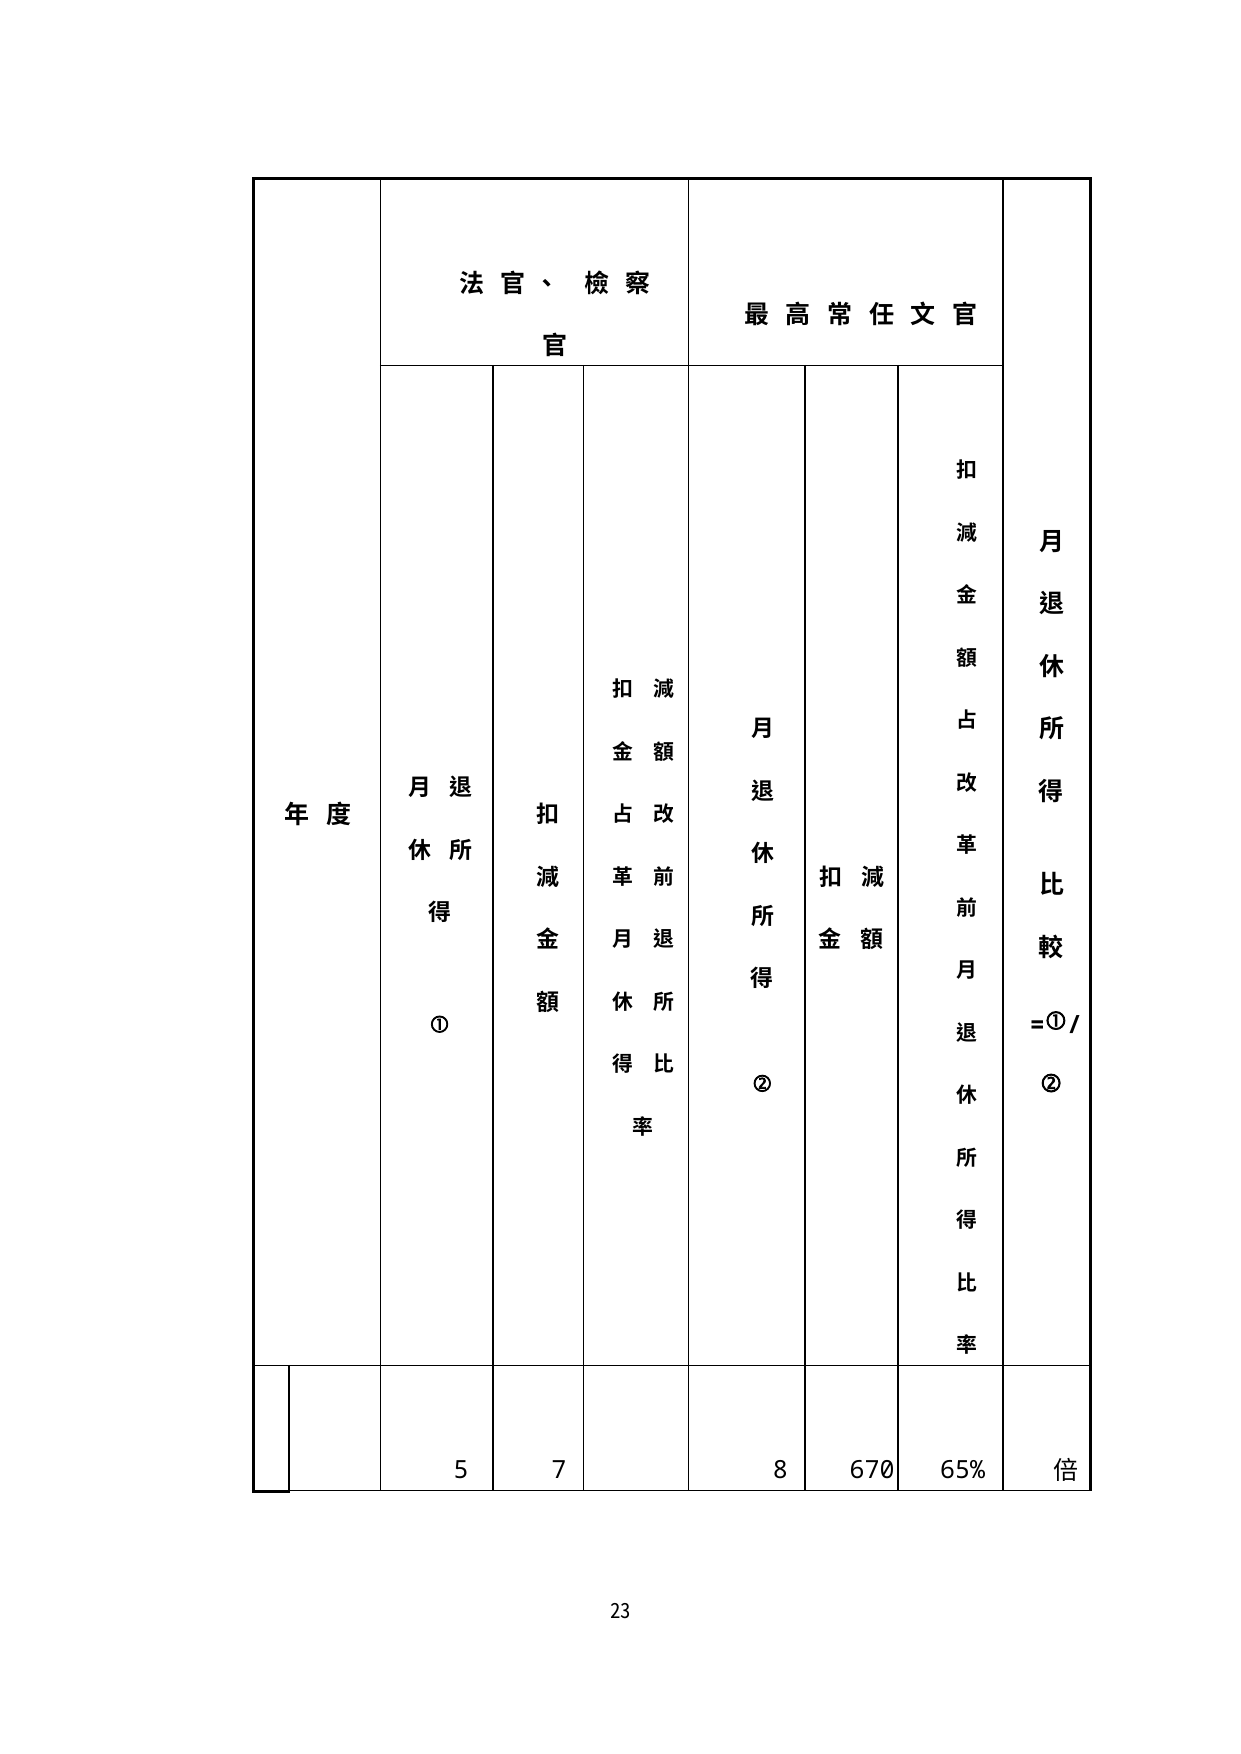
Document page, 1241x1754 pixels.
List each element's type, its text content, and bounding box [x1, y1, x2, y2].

table_header 年度 [255, 180, 380, 1365]
table_cell 扣減金額 [806, 366, 897, 1365]
table_cell 670 [806, 1366, 897, 1490]
table_cell [584, 1366, 688, 1490]
table_cell [290, 1366, 380, 1490]
table_cell 扣減金額占改革前月退休所得比率 [584, 366, 688, 1365]
table_cell 5 [381, 1366, 492, 1490]
table_cell 65% [899, 1366, 1002, 1490]
table_cell 扣減金額占改革前月退休所得比率 [899, 366, 1002, 1365]
table_cell 扣減金額 [494, 366, 583, 1365]
table_cell 月退休所得  [689, 366, 804, 1365]
table_cell 月退休所得  [381, 366, 492, 1365]
table_cell 倍 [1004, 1366, 1089, 1490]
table_cell 7 [494, 1366, 583, 1490]
table_header 最高常任文官 [689, 180, 1002, 365]
table_cell 改革後 改革後 [255, 1366, 288, 1490]
table_header 法官、檢察官 [381, 180, 688, 365]
table_cell 8 [689, 1366, 804, 1490]
table_header 月退休所得 比較 =/ [1004, 180, 1089, 1365]
